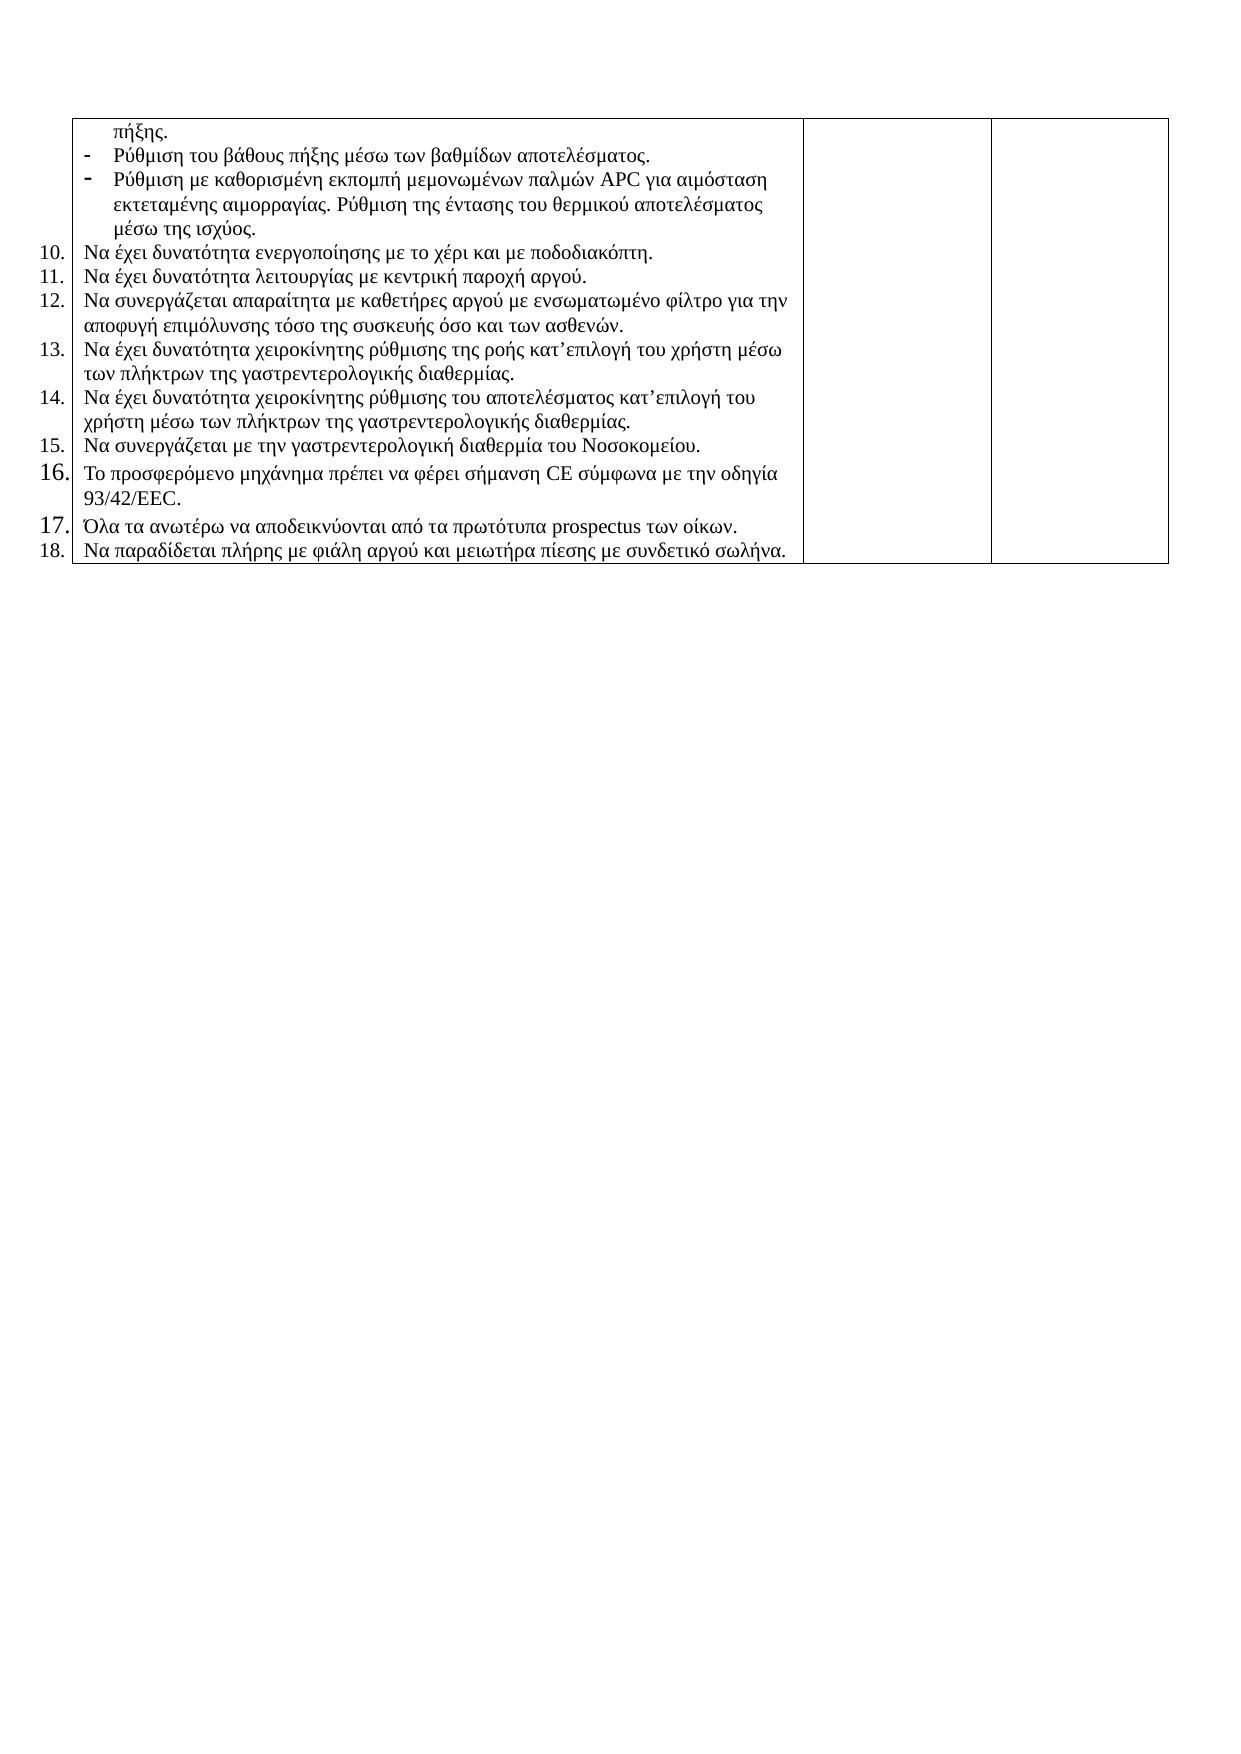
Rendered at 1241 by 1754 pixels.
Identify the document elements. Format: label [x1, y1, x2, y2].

table_cell [804, 119, 991, 562]
table_cell [992, 119, 1168, 562]
